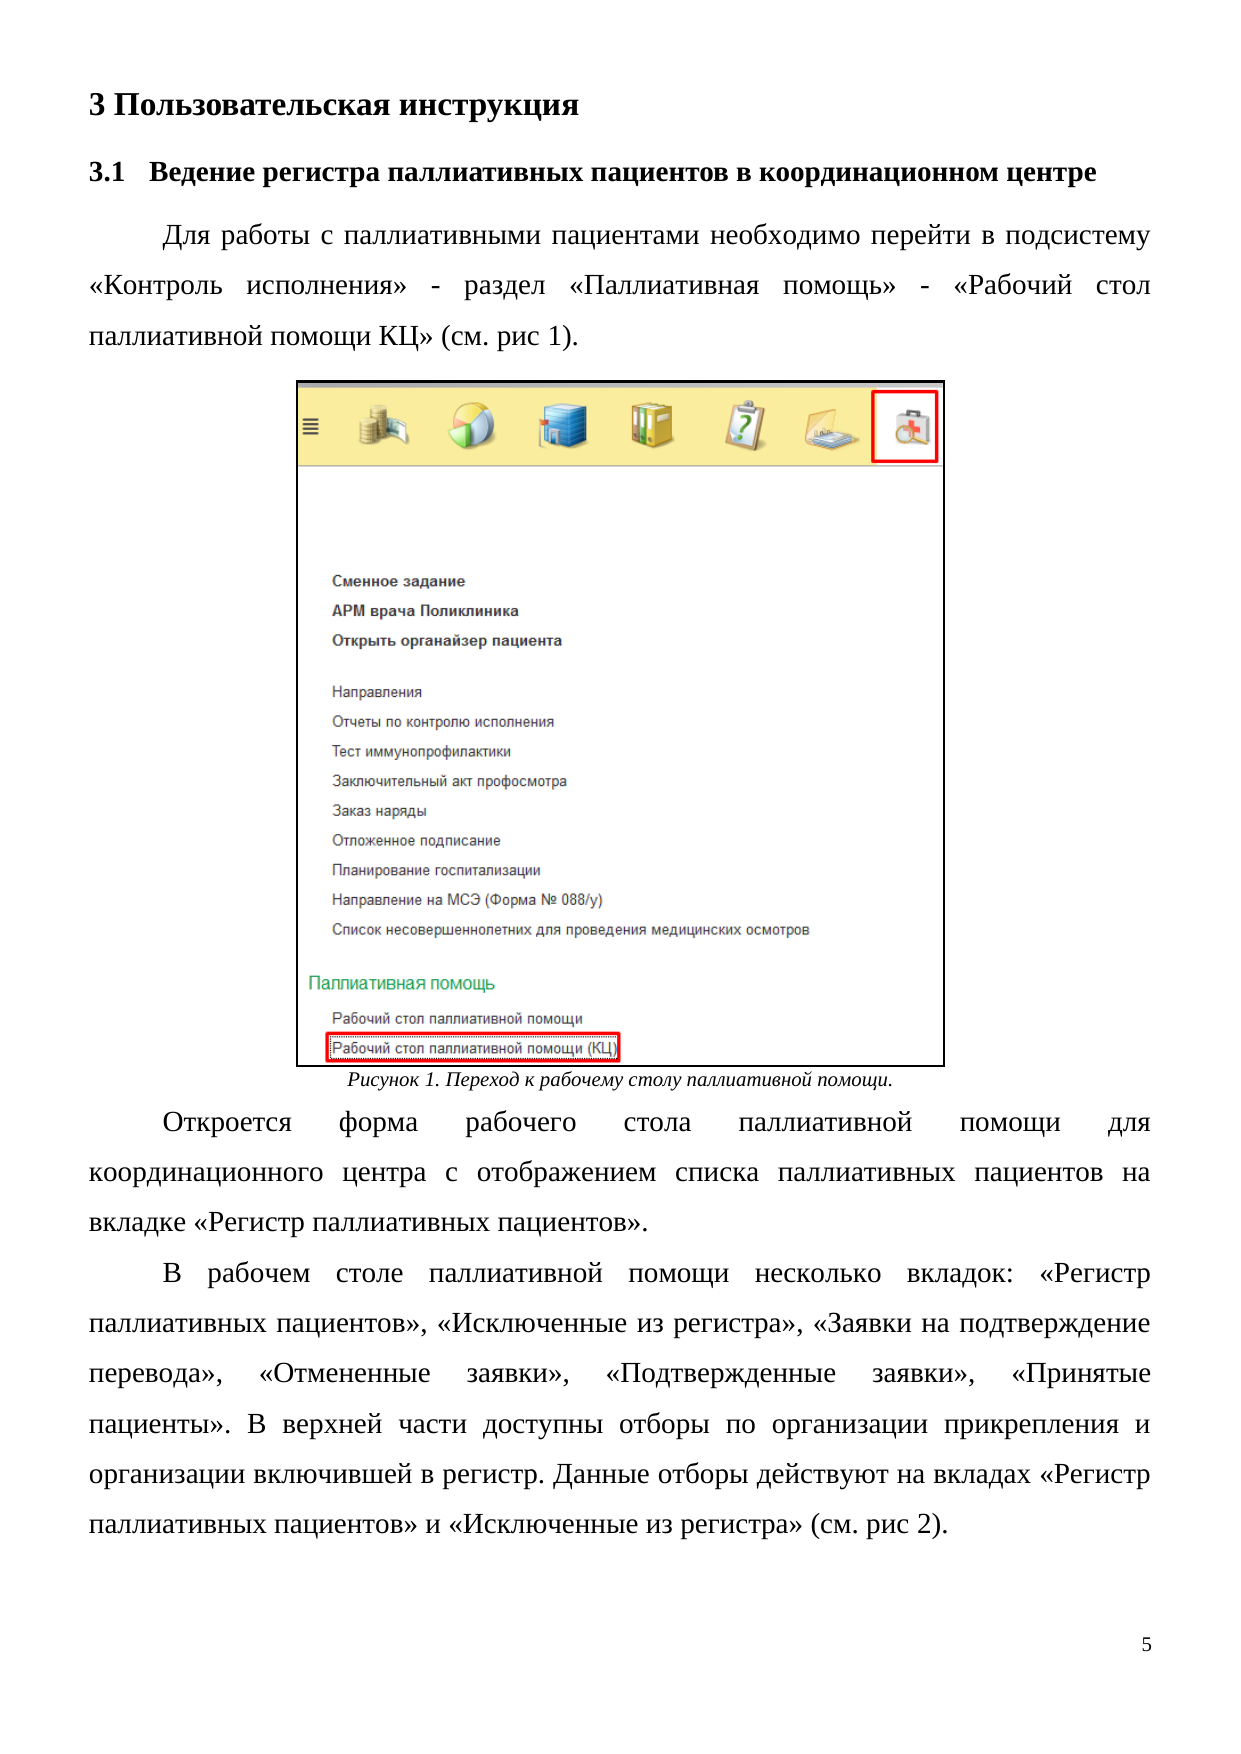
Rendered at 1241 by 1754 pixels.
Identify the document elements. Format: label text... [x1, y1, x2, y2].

text В рабочем столе паллиативной помощи несколько вкладок: «Регистр паллиативных пациентов», «Исключенные из регистра», «Заявки на подтверждение перевода», «Отмененные заявки», «Подтвержденные заявки», «Принятые пациенты». В верхней части доступны отборы по организации прикрепления и организации включившей в регистр. Данные отборы действуют на вкладах «Регистр паллиативных пациентов» и «Исключенные из регистра» (см. рис 2). [89, 1255, 1152, 1540]
text Для работы с паллиативными пациентами необходимо перейти в подсистему «Контроль исполнения» - раздел «Паллиативная помощь» - «Рабочий стол паллиативной помощи КЦ» (см. рис 1). [89, 217, 1152, 351]
picture [298, 383, 943, 1065]
subtitle Пользовательская инструкция [89, 84, 1152, 122]
text Рисунок 1. Переход к рабочему столу паллиативной помощи. [89, 1067, 1152, 1091]
text Откроется форма рабочего стола паллиативной помощи для координационного центра с отображением списка паллиативных пациентов на вкладке «Регистр паллиативных пациентов». [89, 1104, 1152, 1238]
subtitle Ведение регистра паллиативных пациентов в координационном центре [89, 154, 1152, 188]
